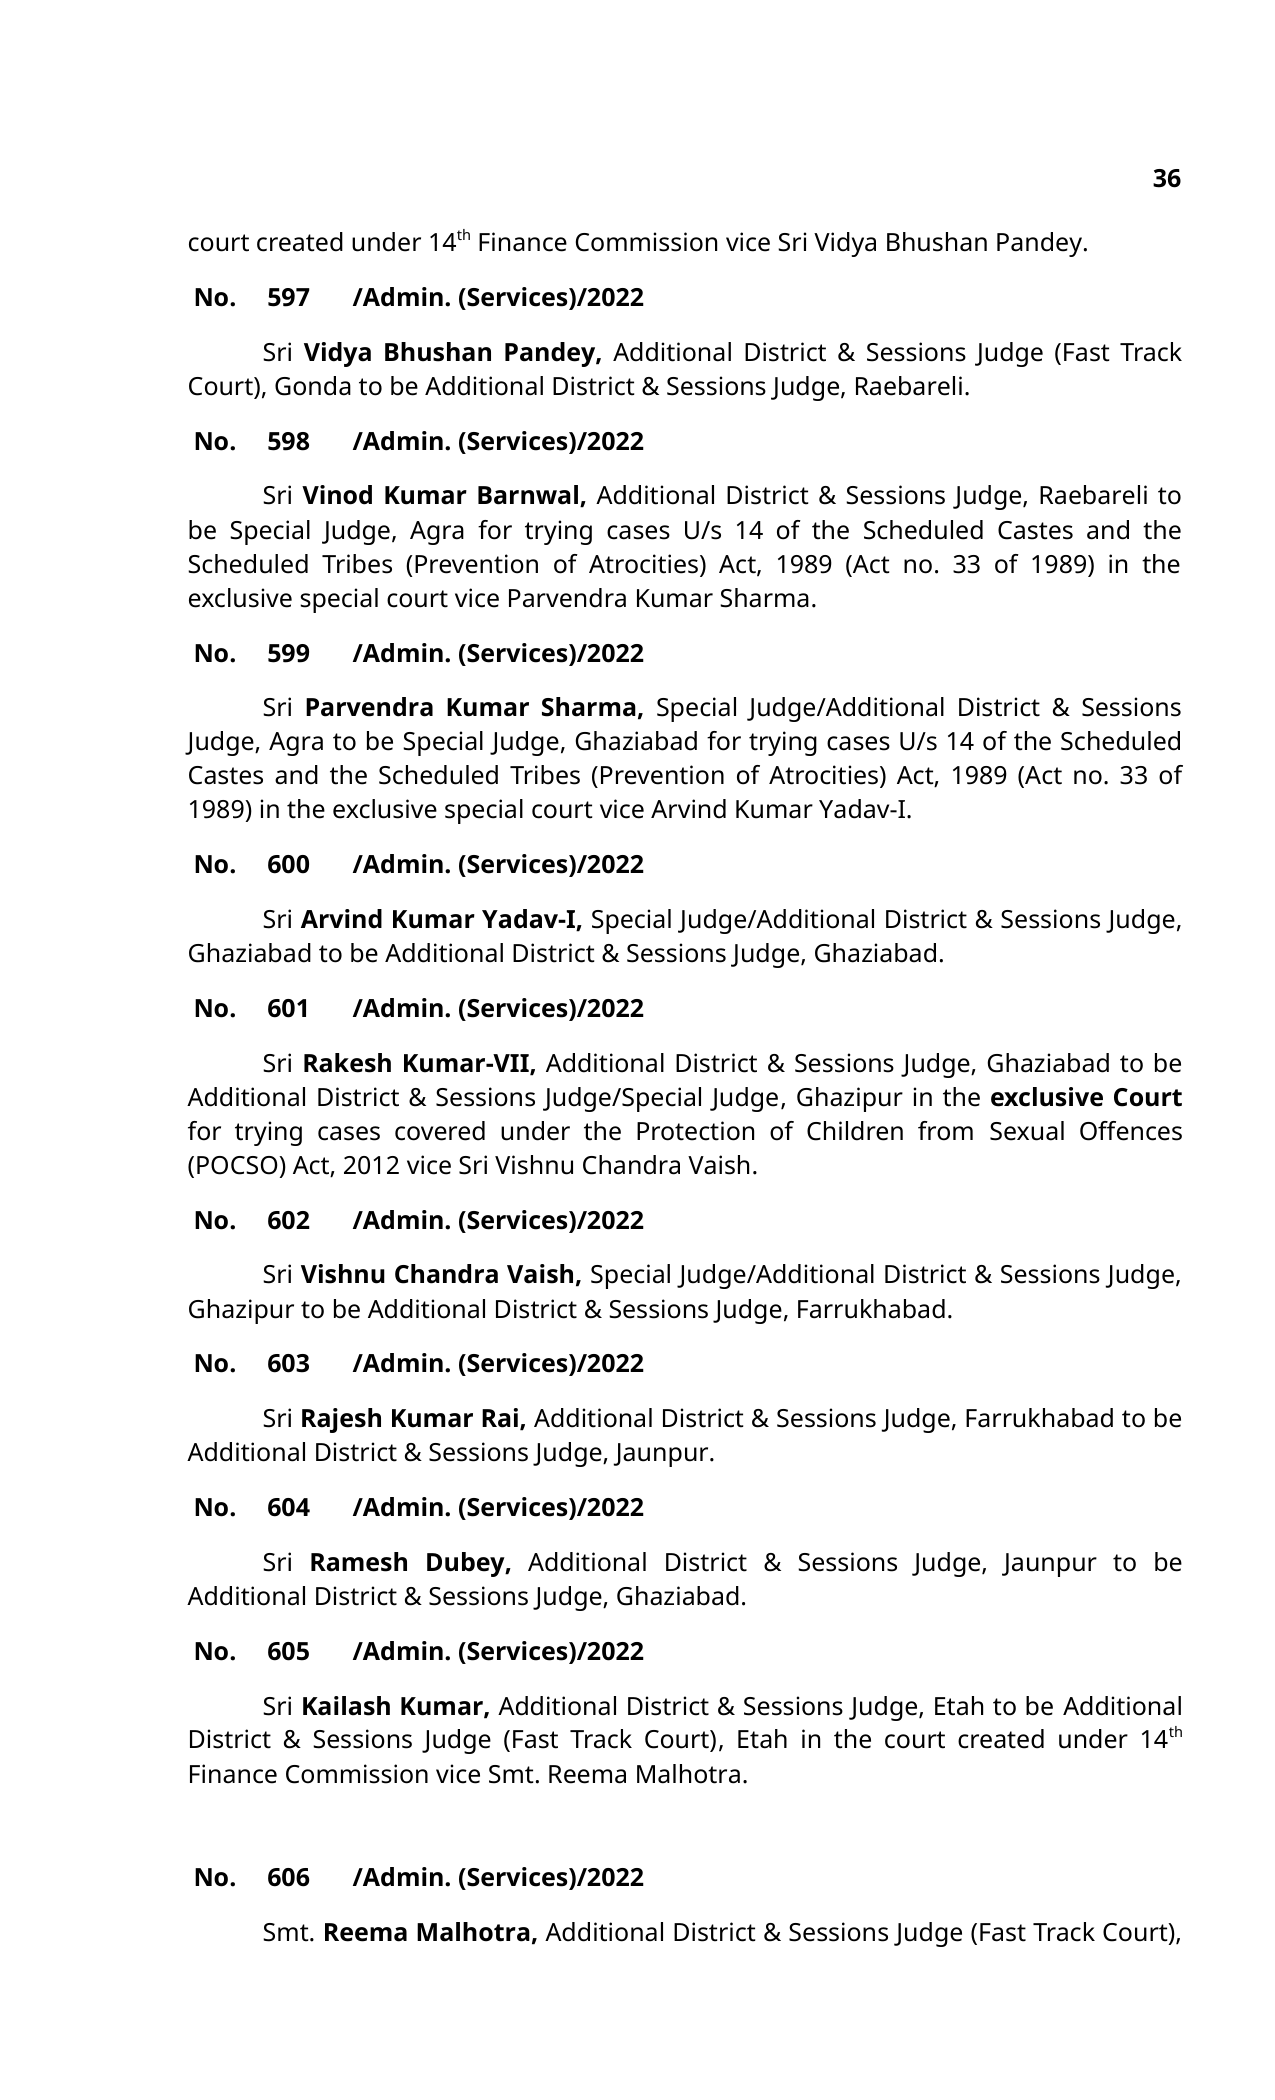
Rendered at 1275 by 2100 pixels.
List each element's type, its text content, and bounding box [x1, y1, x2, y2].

table_header [261, 630, 347, 675]
table_header [261, 274, 347, 319]
text court created under 14th Finance Commission vice Sri Vidya Bhushan Pandey. [187, 225, 1183, 259]
table_header No. [188, 274, 261, 319]
table_header [261, 1628, 347, 1673]
table_header [261, 418, 347, 463]
table_header /Admin. (Services)/2022 [347, 418, 762, 463]
table_header /Admin. (Services)/2022 [347, 1340, 762, 1386]
table_header /Admin. (Services)/2022 [347, 630, 762, 675]
text Sri Arvind Kumar Yadav-I, Special Judge/Additional District & Sessions Judge, Ghaziabad to be Additional District & Sessions Judge, Ghaziabad. [187, 902, 1183, 970]
text Sri Rajesh Kumar Rai, Additional District & Sessions Judge, Farrukhabad to be Additional District & Sessions Judge, Jaunpur. [187, 1401, 1183, 1469]
text Smt. Reema Malhotra, Additional District & Sessions Judge (Fast Track Court), [187, 1915, 1183, 1949]
table_header /Admin. (Services)/2022 [347, 1854, 762, 1900]
text Sri Ramesh Dubey, Additional District & Sessions Judge, Jaunpur to be Additional District & Sessions Judge, Ghaziabad. [187, 1544, 1183, 1613]
table_header No. [188, 985, 261, 1030]
table_header No. [188, 1197, 261, 1242]
text Sri Parvendra Kumar Sharma, Special Judge/Additional District & Sessions Judge, Agra to be Special Judge, Ghaziabad for trying cases U/s 14 of the Scheduled Castes and the Scheduled Tribes (Prevention of Atrocities) Act, 1989 (Act no. 33 of 1989) in the exclusive special court vice Arvind Kumar Yadav-I. [187, 690, 1183, 826]
table_header [261, 1340, 347, 1386]
table_header No. [188, 1628, 261, 1673]
text Sri Kailash Kumar, Additional District & Sessions Judge, Etah to be Additional District & Sessions Judge (Fast Track Court), Etah in the court created under 14th Finance Commission vice Smt. Reema Malhotra. [187, 1688, 1183, 1790]
table_header No. [188, 1340, 261, 1386]
table_header /Admin. (Services)/2022 [347, 985, 762, 1030]
text Sri Vidya Bhushan Pandey, Additional District & Sessions Judge (Fast Track Court), Gonda to be Additional District & Sessions Judge, Raebareli. [187, 334, 1183, 403]
table_header [261, 985, 347, 1030]
text Sri Rakesh Kumar-VII, Additional District & Sessions Judge, Ghaziabad to be Additional District & Sessions Judge/Special Judge, Ghazipur in the exclusive Court for trying cases covered under the Protection of Children from Sexual Offences (POCSO) Act, 2012 vice Sri Vishnu Chandra Vaish. [187, 1045, 1183, 1182]
text Sri Vinod Kumar Barnwal, Additional District & Sessions Judge, Raebareli to be Special Judge, Agra for trying cases U/s 14 of the Scheduled Castes and the Scheduled Tribes (Prevention of Atrocities) Act, 1989 (Act no. 33 of 1989) in the exclusive special court vice Parvendra Kumar Sharma. [187, 478, 1183, 614]
table_header No. [188, 1854, 261, 1900]
table_header /Admin. (Services)/2022 [347, 1197, 762, 1242]
table_header No. [188, 630, 261, 675]
table_header /Admin. (Services)/2022 [347, 841, 762, 887]
table_header /Admin. (Services)/2022 [347, 274, 762, 319]
table_header [261, 1854, 347, 1900]
table_header No. [188, 841, 261, 887]
table_header No. [188, 1484, 261, 1529]
table_header [261, 1197, 347, 1242]
table_header /Admin. (Services)/2022 [347, 1628, 762, 1673]
table_header /Admin. (Services)/2022 [347, 1484, 762, 1529]
table_header [261, 841, 347, 887]
table_header [261, 1484, 347, 1529]
table_header No. [188, 418, 261, 463]
text Sri Vishnu Chandra Vaish, Special Judge/Additional District & Sessions Judge, Ghazipur to be Additional District & Sessions Judge, Farrukhabad. [187, 1257, 1183, 1325]
